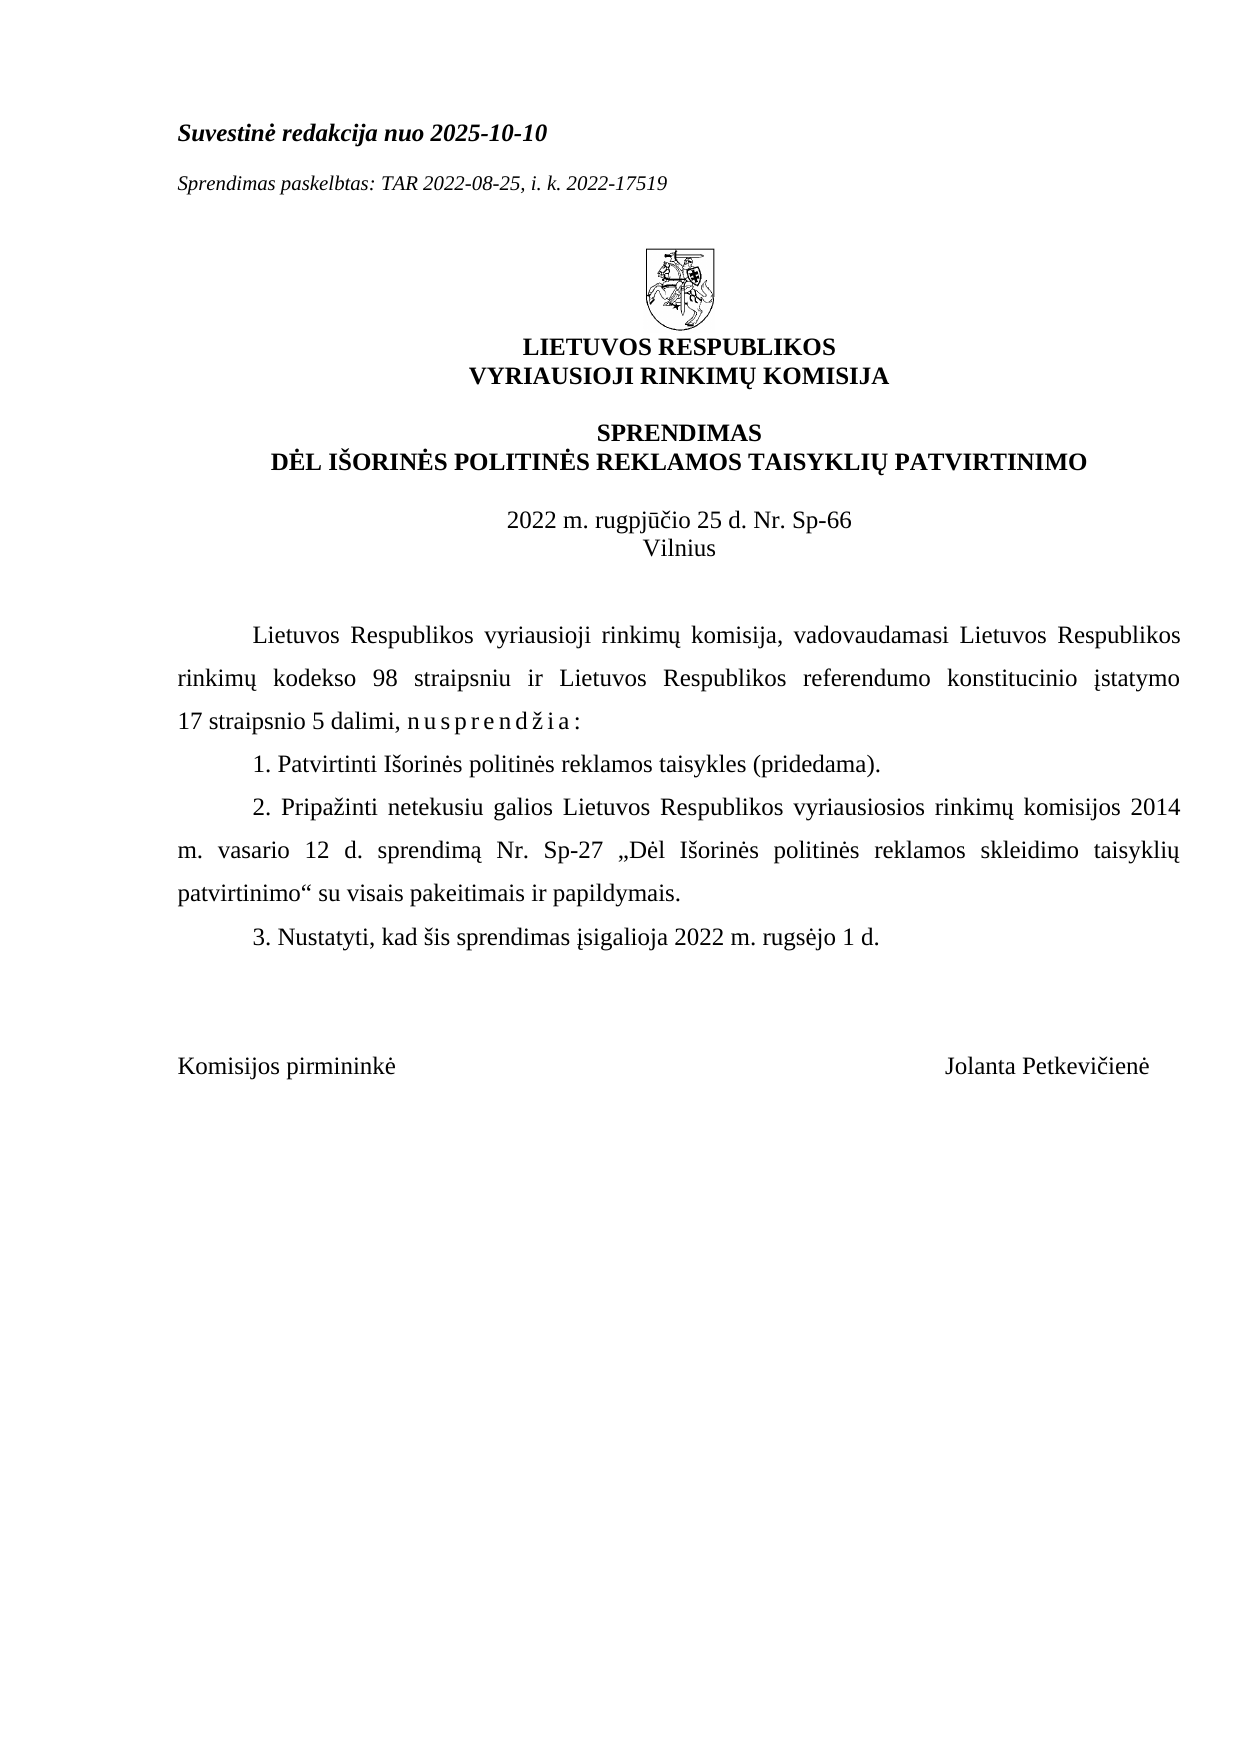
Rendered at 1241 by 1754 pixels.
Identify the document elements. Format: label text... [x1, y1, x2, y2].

text Komisijos pirmininkė Jolanta Petkevičienė [177, 1051, 1181, 1080]
text SPRENDIMAS [177, 418, 1181, 447]
text 1. Patvirtinti Išorinės politinės reklamos taisykles (pridedama). [177, 749, 1181, 778]
text 2022 m. rugpjūčio 25 d. Nr. Sp-66 [177, 505, 1181, 533]
text LIETUVOS RESPUBLIKOS [177, 332, 1181, 361]
text Lietuvos Respublikos vyriausioji rinkimų komisija, vadovaudamasi Lietuvos Respublikos rinkimų kodekso 98 straipsniu ir Lietuvos Respublikos referendumo konstitucinio įstatymo 17 straipsnio 5 dalimi, nusprendžia: [177, 620, 1181, 735]
text 2. Pripažinti netekusiu galios Lietuvos Respublikos vyriausiosios rinkimų komisijos 2014 m. vasario 12 d. sprendimą Nr. Sp-27 „Dėl Išorinės politinės reklamos skleidimo taisyklių patvirtinimo“ su visais pakeitimais ir papildymais. [177, 792, 1181, 907]
text VYRIAUSIOJI RINKIMŲ KOMISIJA [177, 361, 1181, 390]
text Sprendimas paskelbtas: TAR 2022-08-25, i. k. 2022-17519 [177, 171, 1181, 195]
text Suvestinė redakcija nuo 2025-10-10 [177, 118, 1181, 147]
text DĖL IŠORINĖS POLITINĖS REKLAMOS TAISYKLIŲ PATVIRTINIMO [177, 447, 1181, 476]
text 3. Nustatyti, kad šis sprendimas įsigalioja 2022 m. rugsėjo 1 d. [177, 922, 1181, 950]
text Vilnius [177, 533, 1181, 562]
